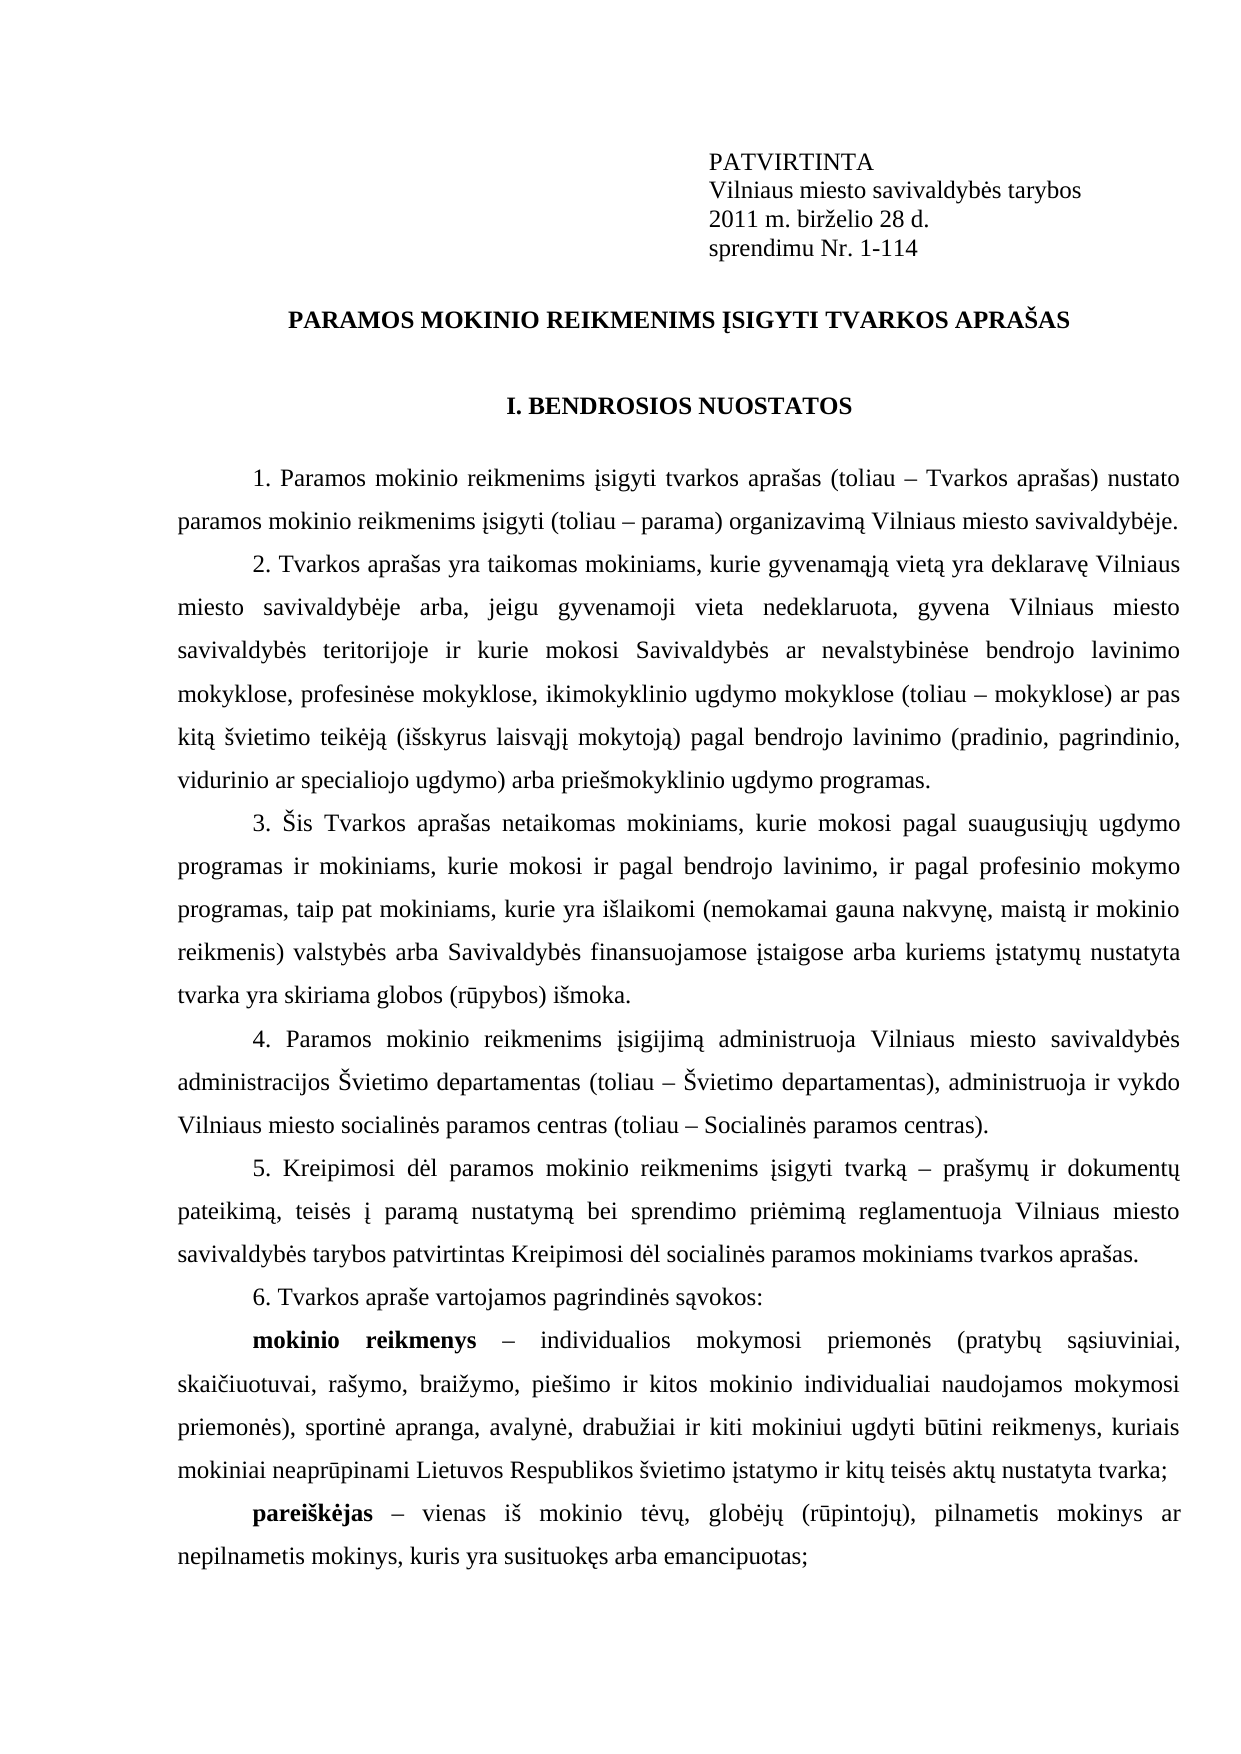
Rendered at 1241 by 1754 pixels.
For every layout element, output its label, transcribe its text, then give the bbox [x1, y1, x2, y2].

text 2. Tvarkos aprašas yra taikomas mokiniams, kurie gyvenamąją vietą yra deklaravę Vilniaus miesto savivaldybėje arba, jeigu gyvenamoji vieta nedeklaruota, gyvena Vilniaus miesto savivaldybės teritorijoje ir kurie mokosi Savivaldybės ar nevalstybinėse bendrojo lavinimo mokyklose, profesinėse mokyklose, ikimokyklinio ugdymo mokyklose (toliau – mokyklose) ar pas kitą švietimo teikėją (išskyrus laisvąjį mokytoją) pagal bendrojo lavinimo (pradinio, pagrindinio, vidurinio ar specialiojo ugdymo) arba priešmokyklinio ugdymo programas. [177, 549, 1181, 794]
text I. BENDROSIOS NUOSTATOS [177, 391, 1181, 420]
text PARAMOS MOKINIO REIKMENIMS ĮSIGYTI TVARKOS APRAŠAS [177, 305, 1181, 334]
text 1. Paramos mokinio reikmenims įsigyti tvarkos aprašas (toliau – Tvarkos aprašas) nustato paramos mokinio reikmenims įsigyti (toliau – parama) organizavimą Vilniaus miesto savivaldybėje. [177, 463, 1181, 535]
text mokinio reikmenys – individualios mokymosi priemonės (pratybų sąsiuviniai, skaičiuotuvai, rašymo, braižymo, piešimo ir kitos mokinio individualiai naudojamos mokymosi priemonės), sportinė apranga, avalynė, drabužiai ir kiti mokiniui ugdyti būtini reikmenys, kuriais mokiniai neaprūpinami Lietuvos Respublikos švietimo įstatymo ir kitų teisės aktų nustatyta tvarka; [177, 1326, 1181, 1484]
text pareiškėjas – vienas iš mokinio tėvų, globėjų (rūpintojų), pilnametis mokinys ar nepilnametis mokinys, kuris yra susituokęs arba emancipuotas; [177, 1498, 1181, 1570]
text PATVIRTINTA [709, 147, 1181, 176]
text 2011 m. birželio 28 d. [709, 204, 1181, 233]
text Vilniaus miesto savivaldybės tarybos [709, 176, 1181, 204]
text 4. Paramos mokinio reikmenims įsigijimą administruoja Vilniaus miesto savivaldybės administracijos Švietimo departamentas (toliau – Švietimo departamentas), administruoja ir vykdo Vilniaus miesto socialinės paramos centras (toliau – Socialinės paramos centras). [177, 1024, 1181, 1139]
text 5. Kreipimosi dėl paramos mokinio reikmenims įsigyti tvarką – prašymų ir dokumentų pateikimą, teisės į paramą nustatymą bei sprendimo priėmimą reglamentuoja Vilniaus miesto savivaldybės tarybos patvirtintas Kreipimosi dėl socialinės paramos mokiniams tvarkos aprašas. [177, 1153, 1181, 1268]
text 3. Šis Tvarkos aprašas netaikomas mokiniams, kurie mokosi pagal suaugusiųjų ugdymo programas ir mokiniams, kurie mokosi ir pagal bendrojo lavinimo, ir pagal profesinio mokymo programas, taip pat mokiniams, kurie yra išlaikomi (nemokamai gauna nakvynę, maistą ir mokinio reikmenis) valstybės arba Savivaldybės finansuojamose įstaigose arba kuriems įstatymų nustatyta tvarka yra skiriama globos (rūpybos) išmoka. [177, 808, 1181, 1009]
text sprendimu Nr. 1-114 [709, 233, 1181, 262]
text 6. Tvarkos apraše vartojamos pagrindinės sąvokos: [177, 1282, 1181, 1311]
